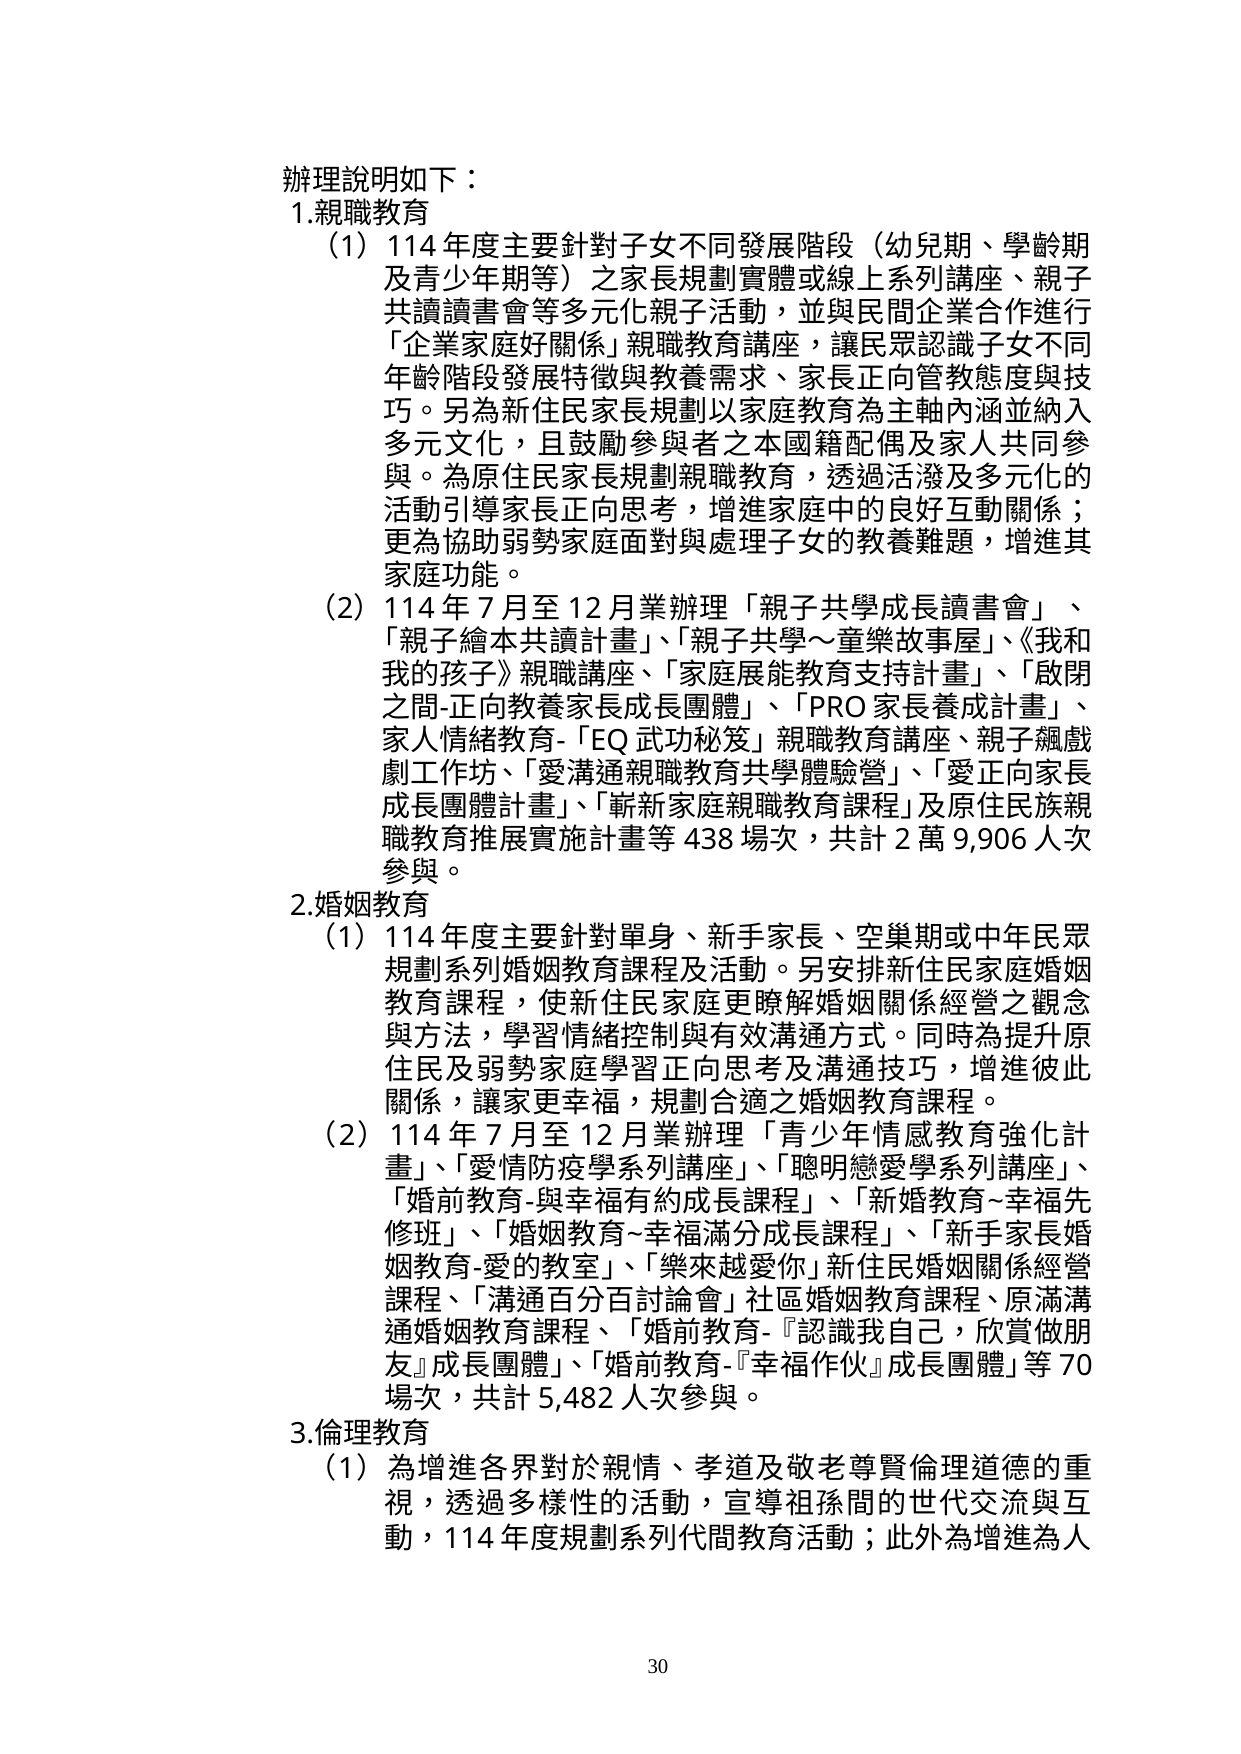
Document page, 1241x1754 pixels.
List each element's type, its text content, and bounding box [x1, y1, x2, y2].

text （1）為增進各界對於親情、孝道及敬老尊賢倫理道德的重視，透過多樣性的活動，宣導祖孫間的世代交流與互動，114年度規劃系列代間教育活動；此外為增進為人 [307, 1450, 1092, 1555]
text （2）114年7月至12月業辦理「青少年情感教育強化計畫」、「愛情防疫學系列講座」、「聰明戀愛學系列講座」、「婚前教育-與幸福有約成長課程」、「新婚教育~幸福先修班」、「婚姻教育~幸福滿分成長課程」、「新手家長婚姻教育-愛的教室」、「樂來越愛你」新住民婚姻關係經營課程、「溝通百分百討論會」社區婚姻教育課程、原滿溝通婚姻教育課程、「婚前教育-『認識我自己，欣賞做朋友』成長團體」、「婚前教育-『幸福作伙』成長團體」等70場次，共計5,482人次參與。 [307, 1119, 1092, 1415]
text 2.婚姻教育 [289, 889, 1092, 922]
text 依據本市114年度推展家庭教育計畫，辦理親職教育、婚姻教育、倫理教育、性別教育與社區婦女教育、學校家庭教育、推動優先家庭教育服務方案等系列課程與服務，114年7月至12月辦理874場次、宣傳2萬866檔次/份數，服務約30萬人次。規劃及辦理說明如下： [283, 164, 1092, 197]
text 1.親職教育 [289, 197, 1092, 230]
text （2）114年7月至12月業辦理「親子共學成長讀書會」、「親子繪本共讀計畫」、「親子共學～童樂故事屋」、《我和我的孩子》親職講座、「家庭展能教育支持計畫」、「啟閉之間-正向教養家長成長團體」、「PRO家長養成計畫」、家人情緒教育-「EQ武功秘笈」親職教育講座、親子飆戲劇工作坊、「愛溝通親職教育共學體驗營」、「愛正向家長成長團體計畫」、「嶄新家庭親職教育課程」及原住民族親職教育推展實施計畫等438場次，共計2萬9,906人次參與。 [307, 592, 1092, 889]
text （1）114年度主要針對子女不同發展階段（幼兒期、學齡期及青少年期等）之家長規劃實體或線上系列講座、親子共讀讀書會等多元化親子活動，並與民間企業合作進行「企業家庭好關係」親職教育講座，讓民眾認識子女不同年齡階段發展特徵與教養需求、家長正向管教態度與技巧。另為新住民家長規劃以家庭教育為主軸內涵並納入多元文化，且鼓勵參與者之本國籍配偶及家人共同參與。為原住民家長規劃親職教育，透過活潑及多元化的活動引導家長正向思考，增進家庭中的良好互動關係；更為協助弱勢家庭面對與處理子女的教養難題，增進其家庭功能。 [310, 230, 1092, 592]
text 3.倫理教育 [289, 1415, 1092, 1450]
text （1）114年度主要針對單身、新手家長、空巢期或中年民眾規劃系列婚姻教育課程及活動。另安排新住民家庭婚姻教育課程，使新住民家庭更瞭解婚姻關係經營之觀念與方法，學習情緒控制與有效溝通方式。同時為提升原住民及弱勢家庭學習正向思考及溝通技巧，增進彼此關係，讓家更幸福，規劃合適之婚姻教育課程。 [307, 922, 1092, 1119]
